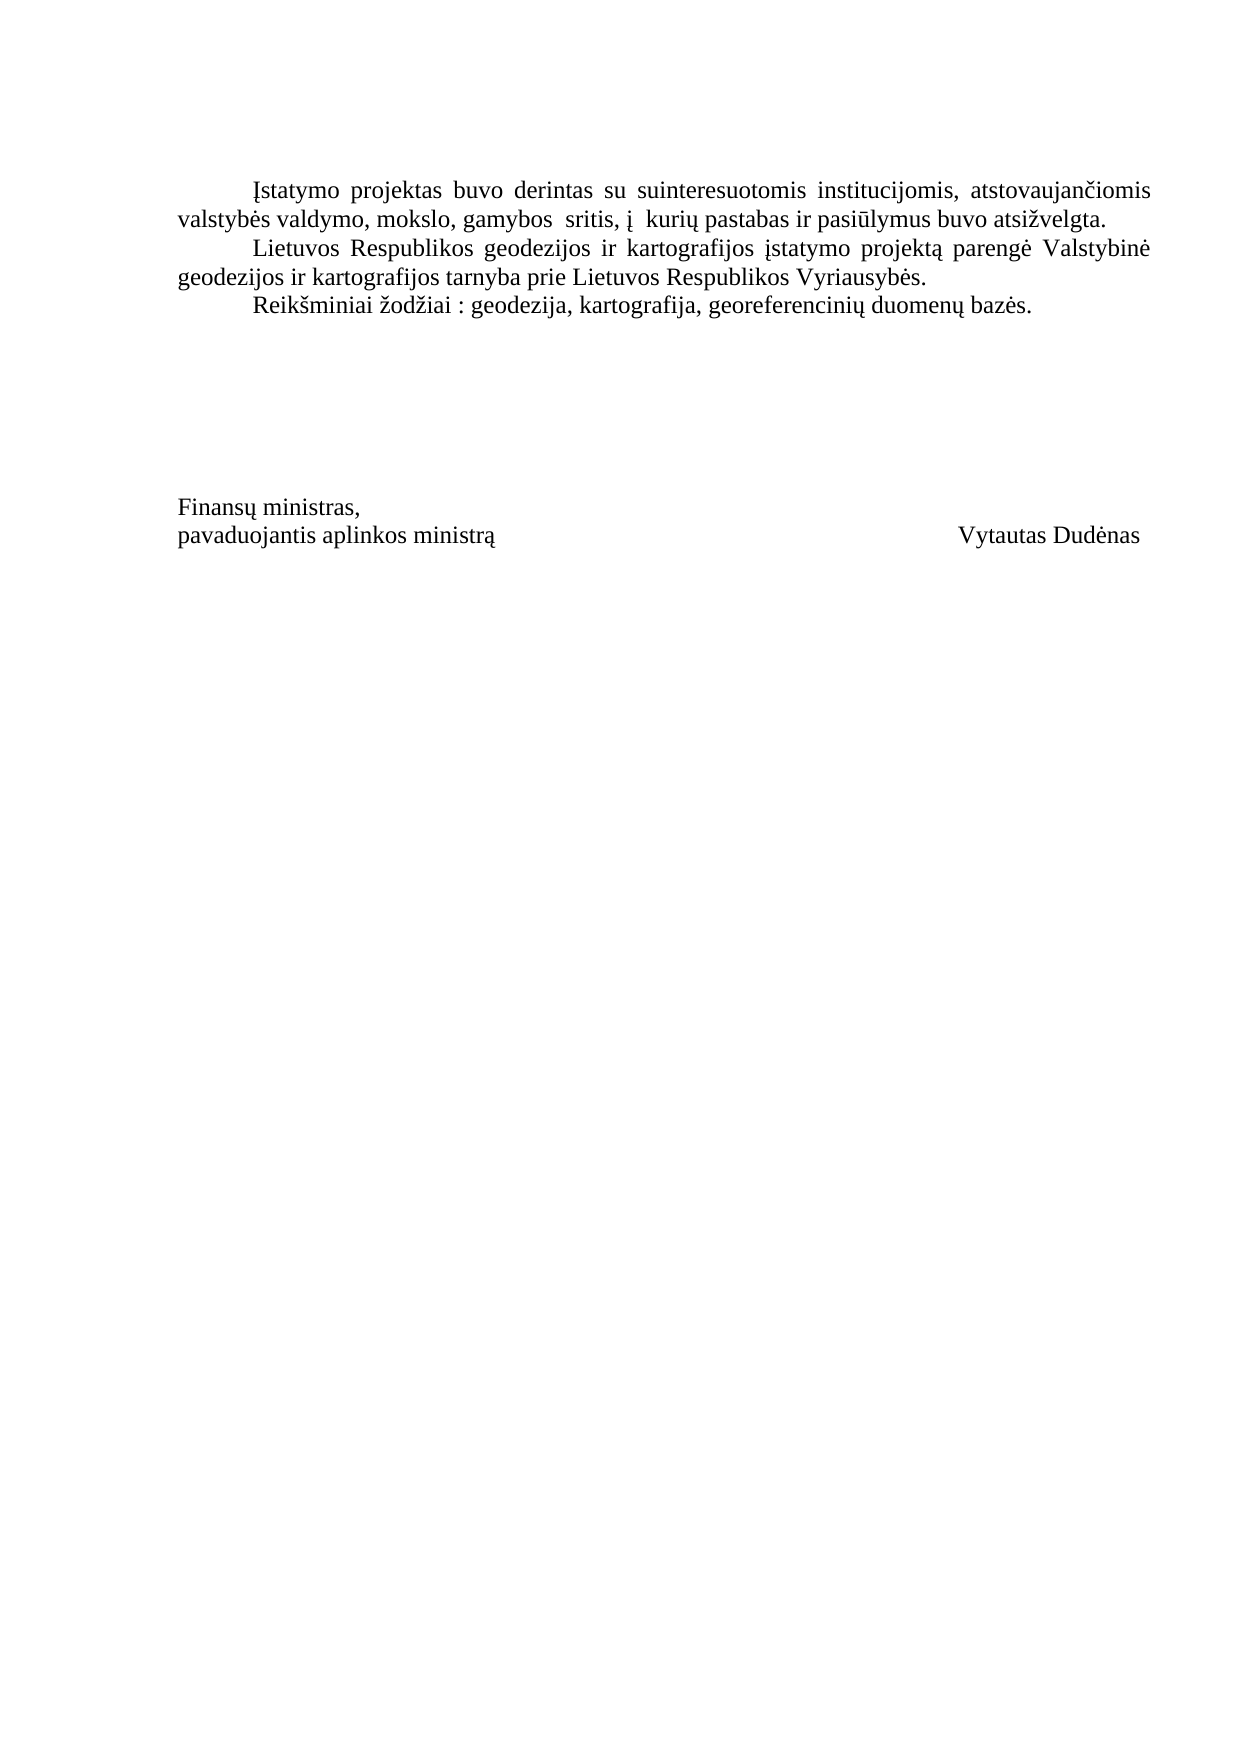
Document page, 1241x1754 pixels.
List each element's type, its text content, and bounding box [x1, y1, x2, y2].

text Reikšminiai žodžiai : geodezija, kartografija, georeferencinių duomenų bazės. [177, 291, 1152, 319]
text Įstatymo projektas buvo derintas su suinteresuotomis institucijomis, atstovaujančiomis valstybės valdymo, mokslo, gamybos sritis, į kurių pastabas ir pasiūlymus buvo atsižvelgta. [177, 176, 1152, 233]
text Finansų ministras, [177, 492, 1152, 521]
text pavaduojantis aplinkos ministrą Vytautas Dudėnas [177, 521, 1152, 549]
text Lietuvos Respublikos geodezijos ir kartografijos įstatymo projektą parengė Valstybinė geodezijos ir kartografijos tarnyba prie Lietuvos Respublikos Vyriausybės. [177, 233, 1152, 291]
